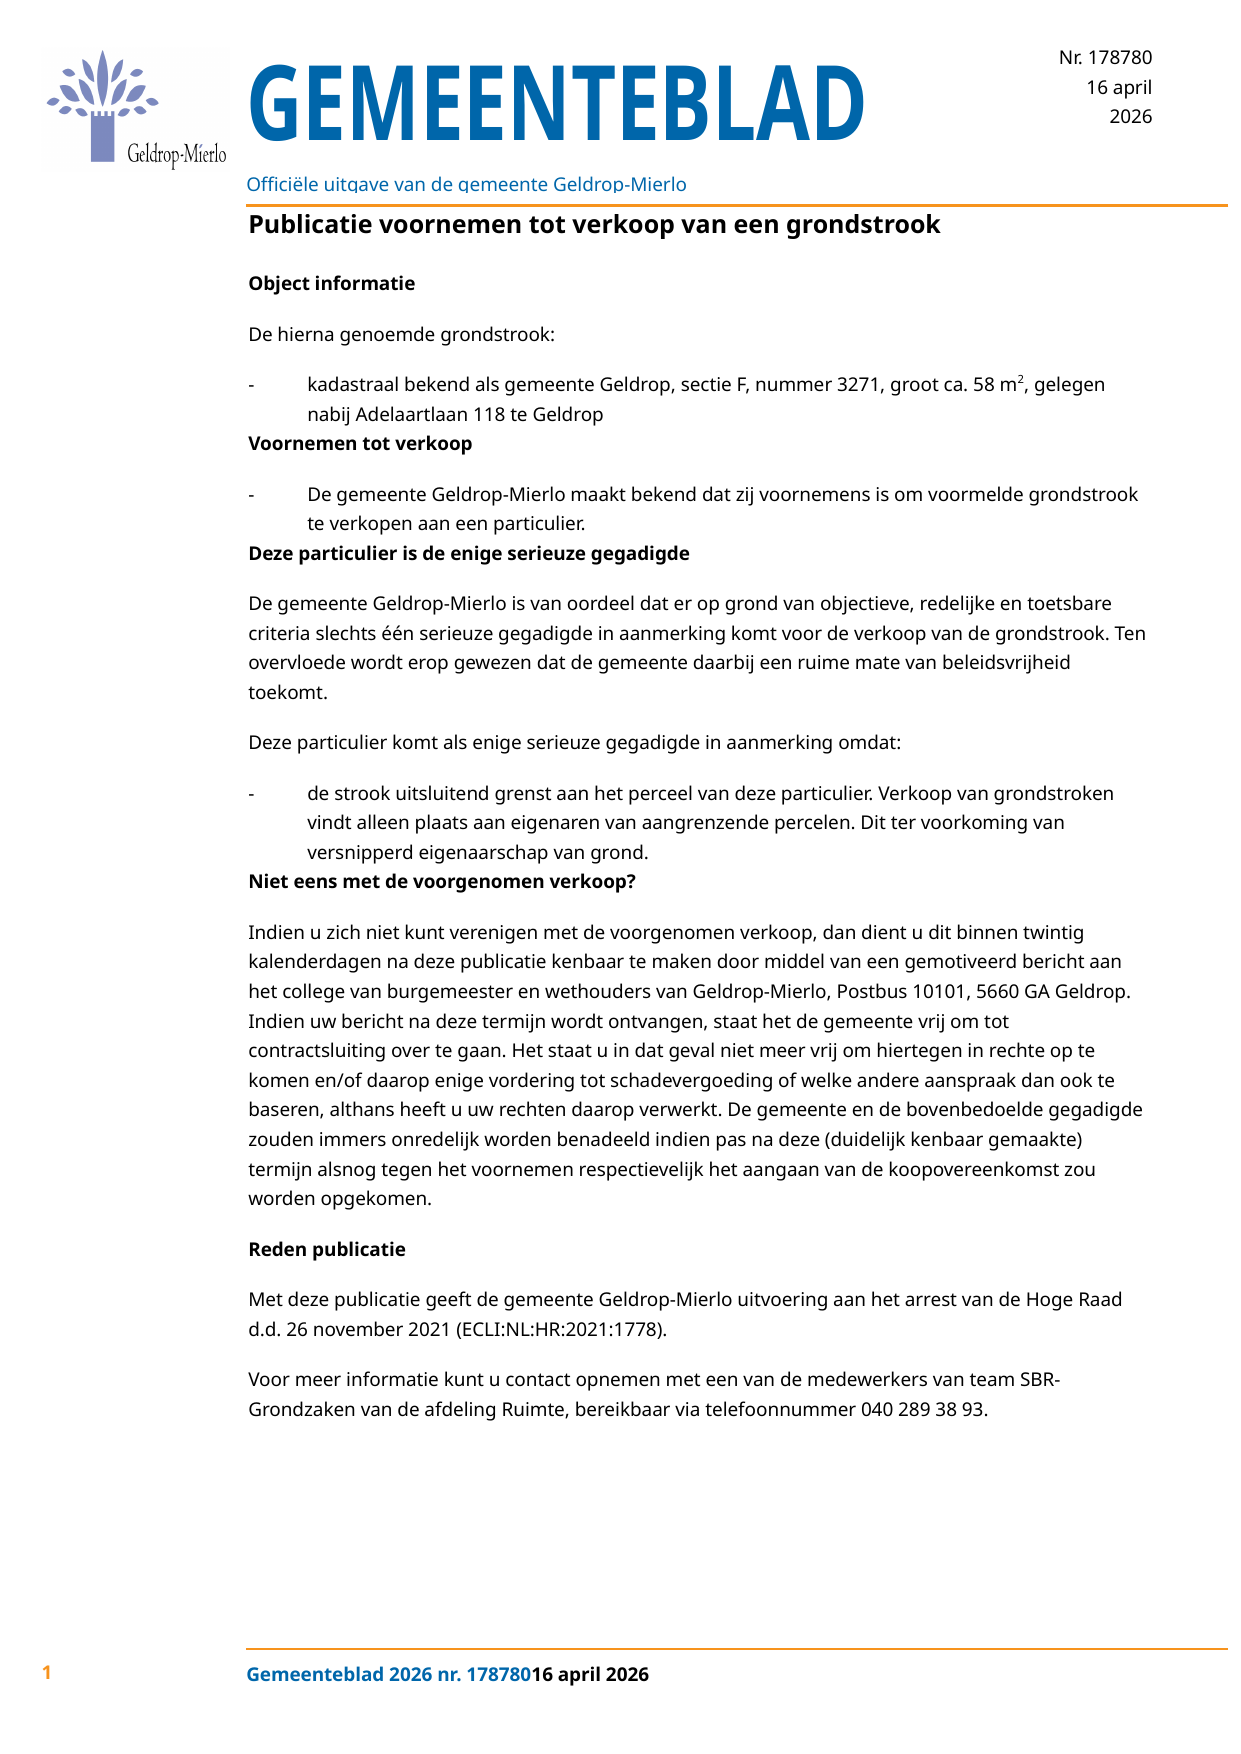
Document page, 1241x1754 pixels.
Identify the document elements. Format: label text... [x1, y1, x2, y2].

list de strook uitsluitend grenst aan het perceel van deze particulier. Verkoop van grondstroken vindt alleen plaats aan eigenaren van aangrenzende percelen. Dit ter voorkoming van versnipperd eigenaarschap van grond. [248, 780, 1152, 865]
text Indien u zich niet kunt verenigen met de voorgenomen verkoop, dan dient u dit binnen twintig kalenderdagen na deze publicatie kenbaar te maken door middel van een gemotiveerd bericht aan het college van burgemeester en wethouders van Geldrop-Mierlo, Postbus 10101, 5660 GA Geldrop. Indien uw bericht na deze termijn wordt ontvangen, staat het de gemeente vrij om tot contractsluiting over te gaan. Het staat u in dat geval niet meer vrij om hiertegen in rechte op te komen en/of daarop enige vordering tot schadevergoeding of welke andere aanspraak dan ook te baseren, althans heeft u uw rechten daarop verwerkt. De gemeente en de bovenbedoelde gegadigde zouden immers onredelijk worden benadeeld indien pas na deze (duidelijk kenbaar gemaakte) termijn alsnog tegen het voornemen respectievelijk het aangaan van de koopovereenkomst zou worden opgekomen. [248, 919, 1152, 1211]
text Niet eens met de voorgenomen verkoop? [248, 869, 1152, 894]
text De hierna genoemde grondstrook: [248, 321, 1152, 346]
picture [41, 47, 231, 172]
list De gemeente Geldrop-Mierlo maakt bekend dat zij voornemens is om voormelde grondstrook te verkopen aan een particulier. [248, 481, 1152, 536]
list kadastraal bekend als gemeente Geldrop, sectie F, nummer 3271, groot ca. 58 m2, gelegen nabij Adelaartlaan 118 te Geldrop [248, 371, 1152, 426]
text Voornemen tot verkoop [248, 430, 1152, 456]
text Voor meer informatie kunt u contact opnemen met een van de medewerkers van team SBR-Grondzaken van de afdeling Ruimte, bereikbaar via telefoonnummer 040 289 38 93. [248, 1366, 1152, 1421]
text Deze particulier komt als enige serieuze gegadigde in aanmerking omdat: [248, 729, 1152, 755]
text Deze particulier is de enige serieuze gegadigde [248, 540, 1152, 566]
text De gemeente Geldrop-Mierlo is van oordeel dat er op grond van objectieve, redelijke en toetsbare criteria slechts één serieuze gegadigde in aanmerking komt voor de verkoop van de grondstrook. Ten overvloede wordt erop gewezen dat de gemeente daarbij een ruime mate van beleidsvrijheid toekomt. [248, 590, 1152, 705]
text Publicatie voornemen tot verkoop van een grondstrook [248, 207, 1152, 241]
text Reden publicatie [248, 1236, 1152, 1261]
text Object informatie [248, 270, 1152, 296]
text Met deze publicatie geeft de gemeente Geldrop-Mierlo uitvoering aan het arrest van de Hoge Raad d.d. 26 november 2021 (ECLI:NL:HR:2021:1778). [248, 1286, 1152, 1341]
